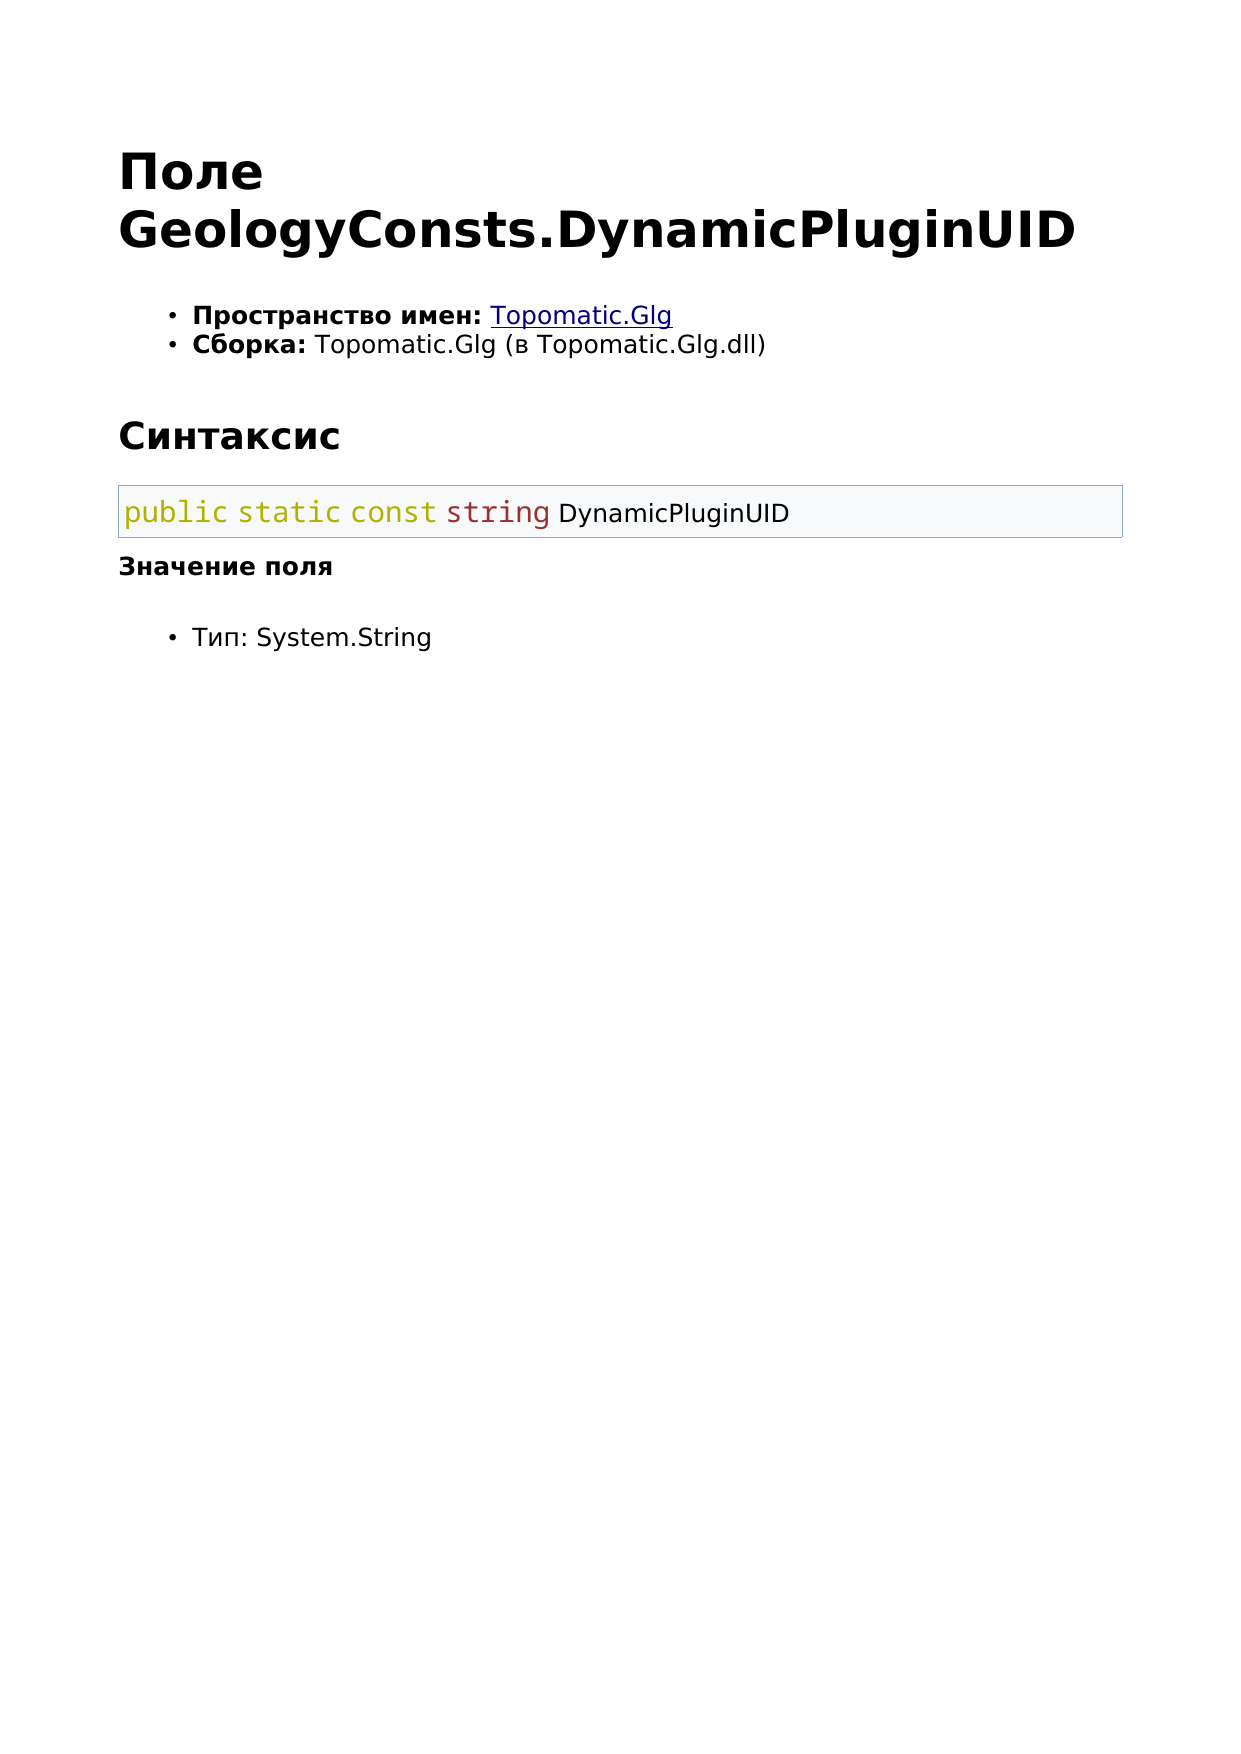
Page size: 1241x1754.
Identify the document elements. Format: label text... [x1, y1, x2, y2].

list Сборка: Topomatic.Glg (в Topomatic.Glg.dll) [177, 331, 1122, 360]
list Пространство имен: Topomatic.Glg [177, 302, 1122, 331]
list Тип: System.String [177, 623, 1122, 652]
text Значение поля [118, 552, 1122, 581]
subtitle Синтаксис [118, 414, 1122, 458]
subtitle Поле GeologyConsts.DynamicPluginUID [118, 143, 1122, 259]
table_header public static const string DynamicPluginUID [119, 486, 1122, 537]
